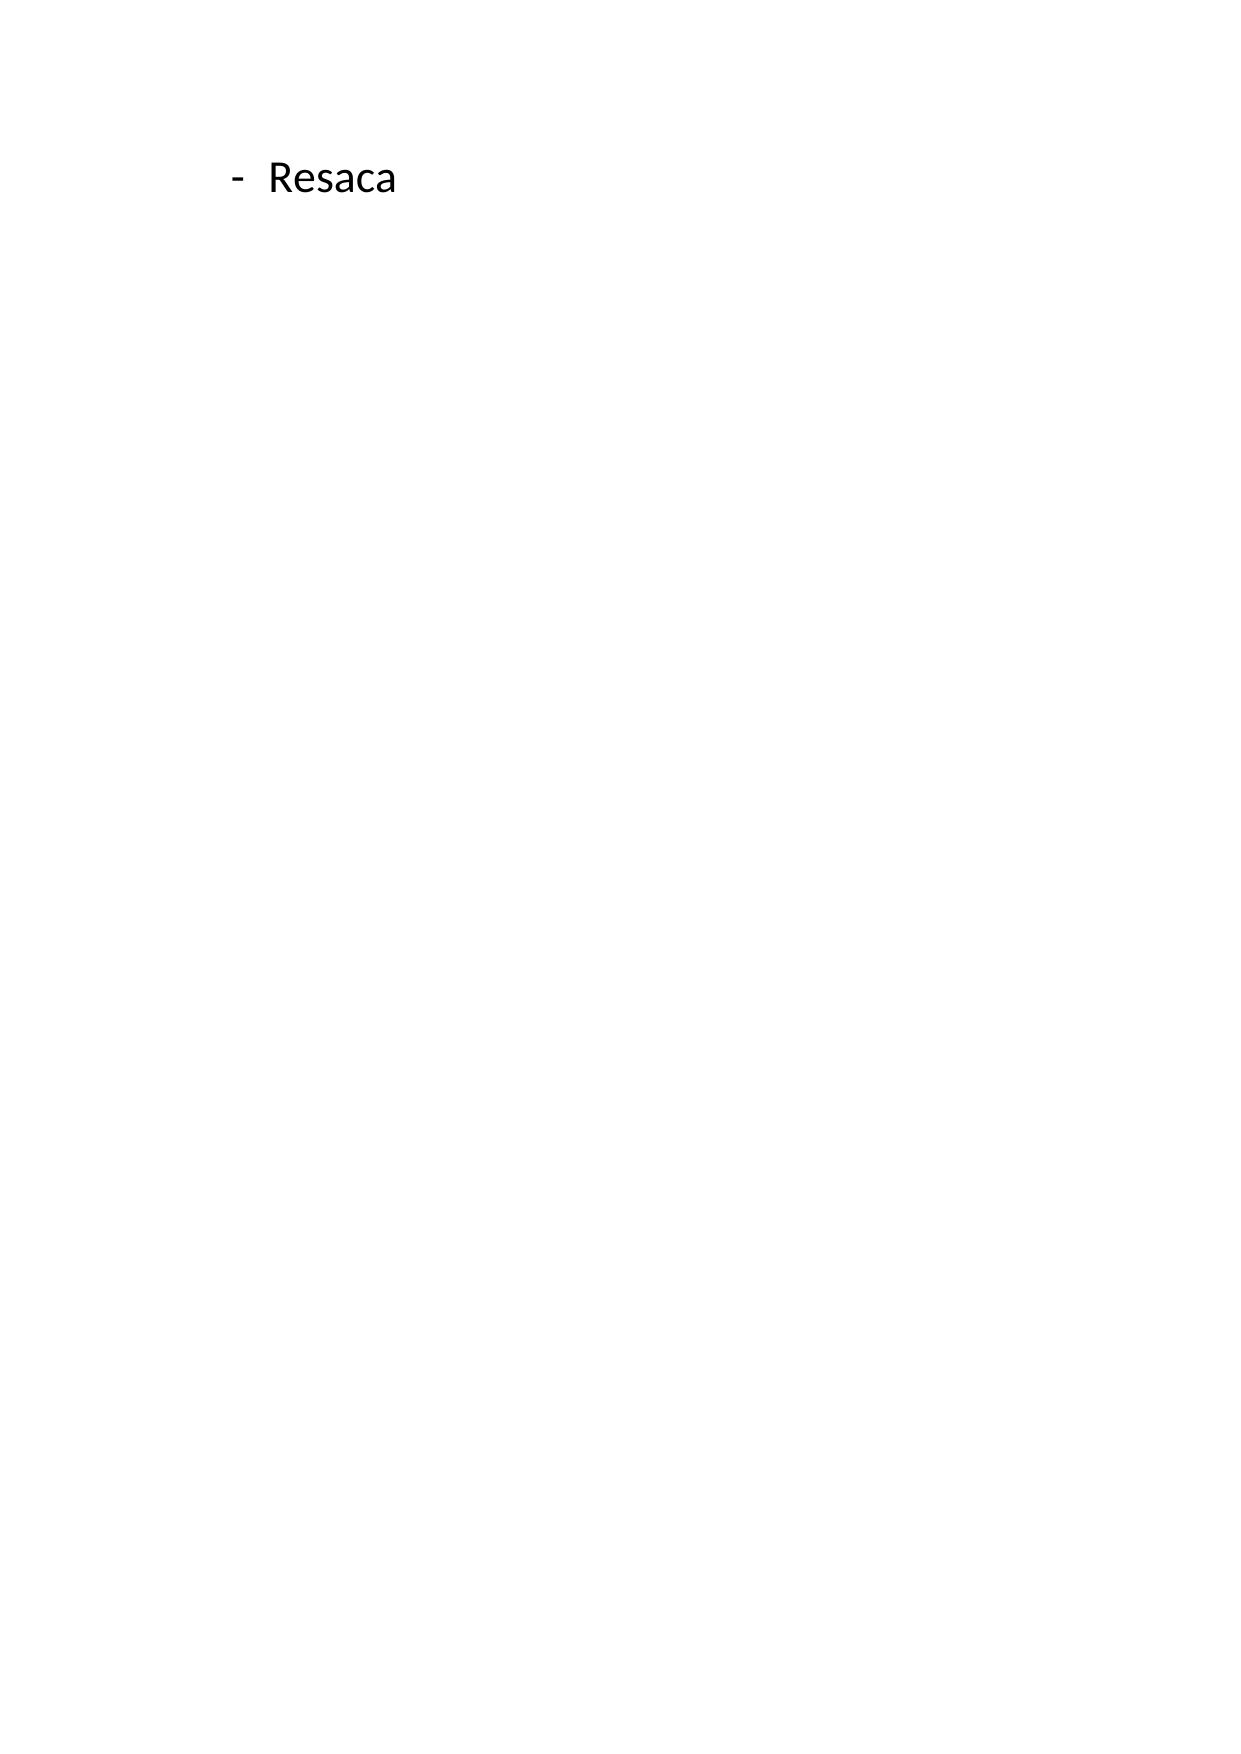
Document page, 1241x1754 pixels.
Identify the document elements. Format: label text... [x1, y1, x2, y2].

list Resaca [231, 148, 1122, 203]
